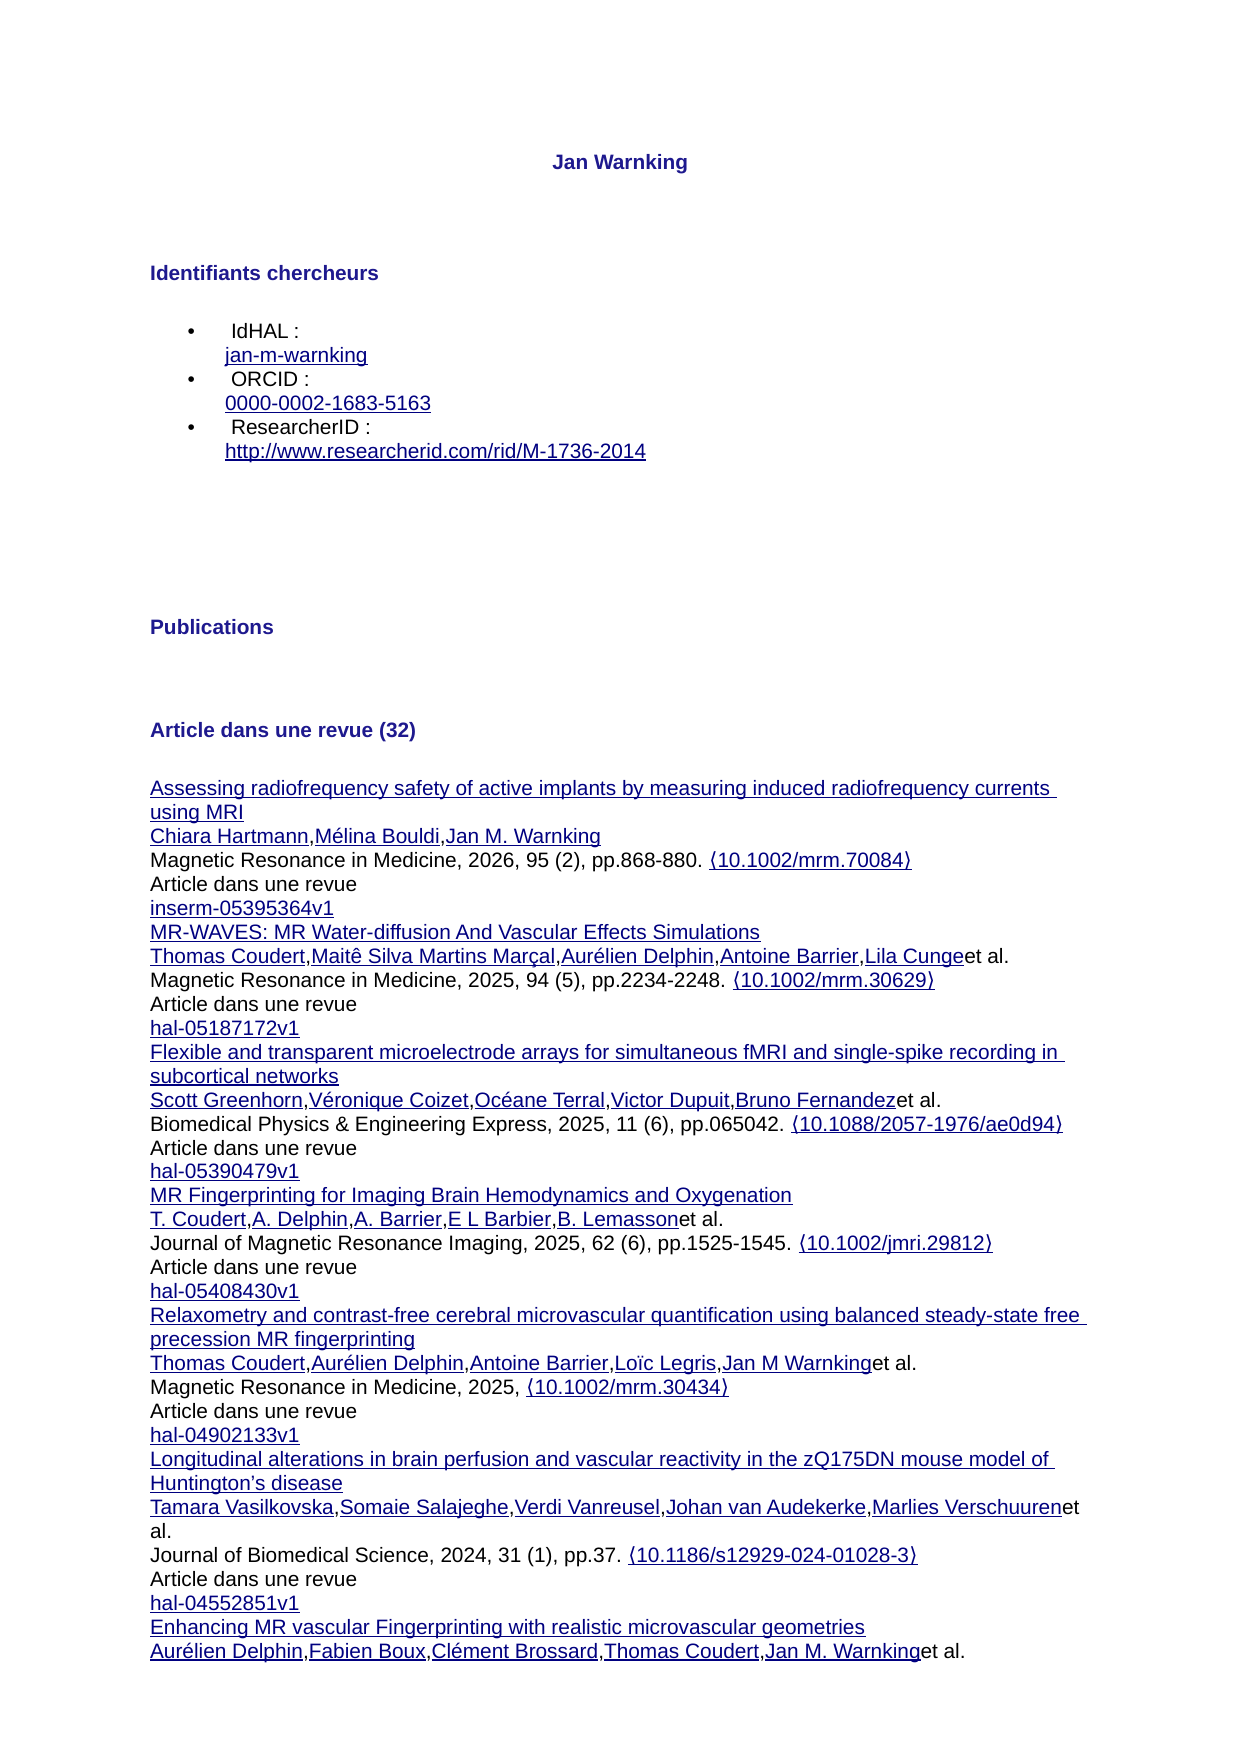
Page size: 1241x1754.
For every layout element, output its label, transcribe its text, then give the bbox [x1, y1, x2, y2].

subtitle Article dans une revue (32) [150, 718, 1090, 742]
list 0000-0002-1683-5163 [187, 391, 1090, 414]
list IdHAL : [187, 319, 1090, 343]
table_cell Enhancing MR vascular Fingerprinting with realistic microvascular geometries Aurélien Delphin,Fabien Boux,Clément Brossard,Thomas Coudert,Jan M. Warnkinget al. [150, 1615, 1090, 1662]
table_cell Relaxometry and contrast‐free cerebral microvascular quantification using balanced steady‐state free precession MR fingerprinting Thomas Coudert,Aurélien Delphin,Antoine Barrier,Loïc Legris,Jan M Warnkinget al. Magnetic Resonance in Medicine, 2025, ⟨10.1002/mrm.30434⟩ Article dans une revue hal-04902133v1 [150, 1303, 1090, 1447]
table_cell Flexible and transparent microelectrode arrays for simultaneous fMRI and single-spike recording in subcortical networks Scott Greenhorn,Véronique Coizet,Océane Terral,Victor Dupuit,Bruno Fernandezet al. Biomedical Physics & Engineering Express, 2025, 11 (6), pp.065042. ⟨10.1088/2057-1976/ae0d94⟩ Article dans une revue hal-05390479v1 [150, 1040, 1090, 1183]
list ResearcherID : [187, 414, 1090, 438]
list jan-m-warnking [187, 343, 1090, 367]
list ORCID : [187, 367, 1090, 391]
subtitle Jan Warnking [150, 150, 1090, 174]
list http://www.researcherid.com/rid/M-1736-2014 [187, 438, 1090, 462]
table_header Assessing radiofrequency safety of active implants by measuring induced radiofrequency currents using MRI Chiara Hartmann,Mélina Bouldi,Jan M. Warnking Magnetic Resonance in Medicine, 2026, 95 (2), pp.868-880. ⟨10.1002/mrm.70084⟩ Article dans une revue inserm-05395364v1 [150, 776, 1090, 920]
table_cell MR-WAVES: MR Water-diffusion And Vascular Effects Simulations Thomas Coudert,Maitê Silva Martins Marçal,Aurélien Delphin,Antoine Barrier,Lila Cungeet al. Magnetic Resonance in Medicine, 2025, 94 (5), pp.2234-2248. ⟨10.1002/mrm.30629⟩ Article dans une revue hal-05187172v1 [150, 920, 1090, 1039]
table_cell Longitudinal alterations in brain perfusion and vascular reactivity in the zQ175DN mouse model of Huntington’s disease Tamara Vasilkovska,Somaie Salajeghe,Verdi Vanreusel,Johan van Audekerke,Marlies Verschuurenet al. Journal of Biomedical Science, 2024, 31 (1), pp.37. ⟨10.1186/s12929-024-01028-3⟩ Article dans une revue hal-04552851v1 [150, 1447, 1090, 1614]
subtitle Publications [150, 614, 1090, 638]
table_cell MR Fingerprinting for Imaging Brain Hemodynamics and Oxygenation T. Coudert,A. Delphin,A. Barrier,E L Barbier,B. Lemassonet al. Journal of Magnetic Resonance Imaging, 2025, 62 (6), pp.1525-1545. ⟨10.1002/jmri.29812⟩ Article dans une revue hal-05408430v1 [150, 1183, 1090, 1303]
subtitle Identifiants chercheurs [150, 260, 1090, 284]
